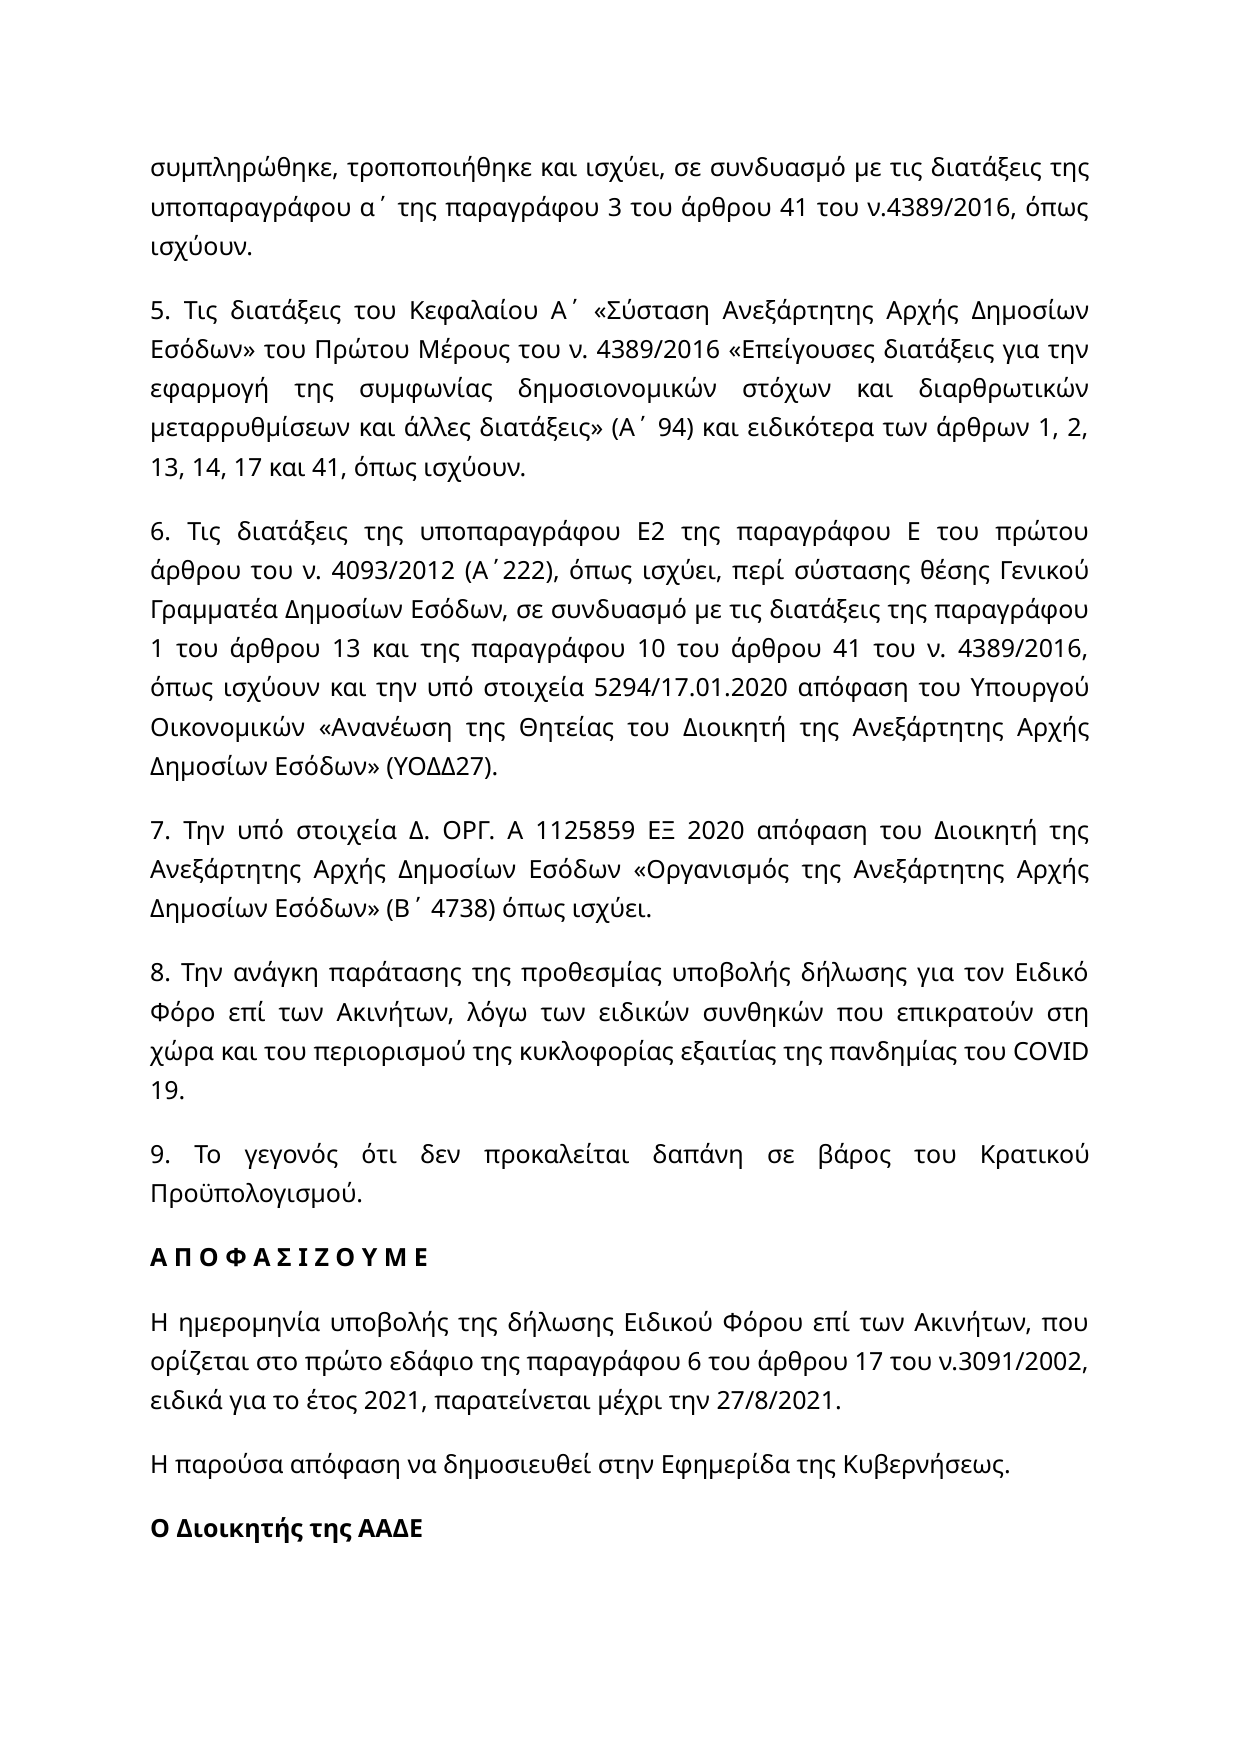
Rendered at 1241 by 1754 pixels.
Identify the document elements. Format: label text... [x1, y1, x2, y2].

text Ο Διοικητής της ΑΑΔΕ [150, 1511, 1090, 1545]
text 6. Τις διατάξεις της υποπαραγράφου Ε2 της παραγράφου Ε του πρώτου άρθρου του ν. 4093/2012 (Α΄222), όπως ισχύει, περί σύστασης θέσης Γενικού Γραμματέα Δημοσίων Εσόδων, σε συνδυασμό με τις διατάξεις της παραγράφου 1 του άρθρου 13 και της παραγράφου 10 του άρθρου 41 του ν. 4389/2016, όπως ισχύουν και την υπό στοιχεία 5294/17.01.2020 απόφαση του Υπουργού Οικονομικών «Ανανέωση της Θητείας του Διοικητή της Ανεξάρτητης Αρχής Δημοσίων Εσόδων» (ΥΟΔΔ27). [150, 513, 1090, 782]
text 7. Την υπό στοιχεία Δ. OPΓ. A 1125859 ΕΞ 2020 απόφαση του Διοικητή της Ανεξάρτητης Αρχής Δημοσίων Εσόδων «Οργανισμός της Ανεξάρτητης Αρχής Δημοσίων Εσόδων» (Β΄ 4738) όπως ισχύει. [150, 812, 1090, 925]
text Η παρούσα απόφαση να δημοσιευθεί στην Εφημερίδα της Κυβερνήσεως. [150, 1447, 1090, 1481]
text Η ημερομηνία υποβολής της δήλωσης Ειδικού Φόρου επί των Ακινήτων, που ορίζεται στο πρώτο εδάφιο της παραγράφου 6 του άρθρου 17 του ν.3091/2002, ειδικά για το έτος 2021, παρατείνεται μέχρι την 27/8/2021. [150, 1304, 1090, 1417]
text συμπληρώθηκε, τροποποιήθηκε και ισχύει, σε συνδυασμό με τις διατάξεις της υποπαραγράφου α΄ της παραγράφου 3 του άρθρου 41 του ν.4389/2016, όπως ισχύουν. [150, 150, 1090, 262]
text 5. Τις διατάξεις του Κεφαλαίου Α΄ «Σύσταση Ανεξάρτητης Αρχής Δημοσίων Εσόδων» του Πρώτου Μέρους του ν. 4389/2016 «Επείγουσες διατάξεις για την εφαρμογή της συμφωνίας δημοσιονομικών στόχων και διαρθρωτικών μεταρρυθμίσεων και άλλες διατάξεις» (Α΄ 94) και ειδικότερα των άρθρων 1, 2, 13, 14, 17 και 41, όπως ισχύουν. [150, 292, 1090, 483]
text Α Π Ο Φ Α Σ Ι Ζ Ο Υ Μ Ε [150, 1240, 1090, 1274]
text 8. Την ανάγκη παράτασης της προθεσμίας υποβολής δήλωσης για τον Ειδικό Φόρο επί των Ακινήτων, λόγω των ειδικών συνθηκών που επικρατούν στη χώρα και του περιορισμού της κυκλοφορίας εξαιτίας της πανδημίας του COVID 19. [150, 955, 1090, 1107]
text 9. Το γεγονός ότι δεν προκαλείται δαπάνη σε βάρος του Κρατικού Προϋπολογισμού. [150, 1137, 1090, 1210]
